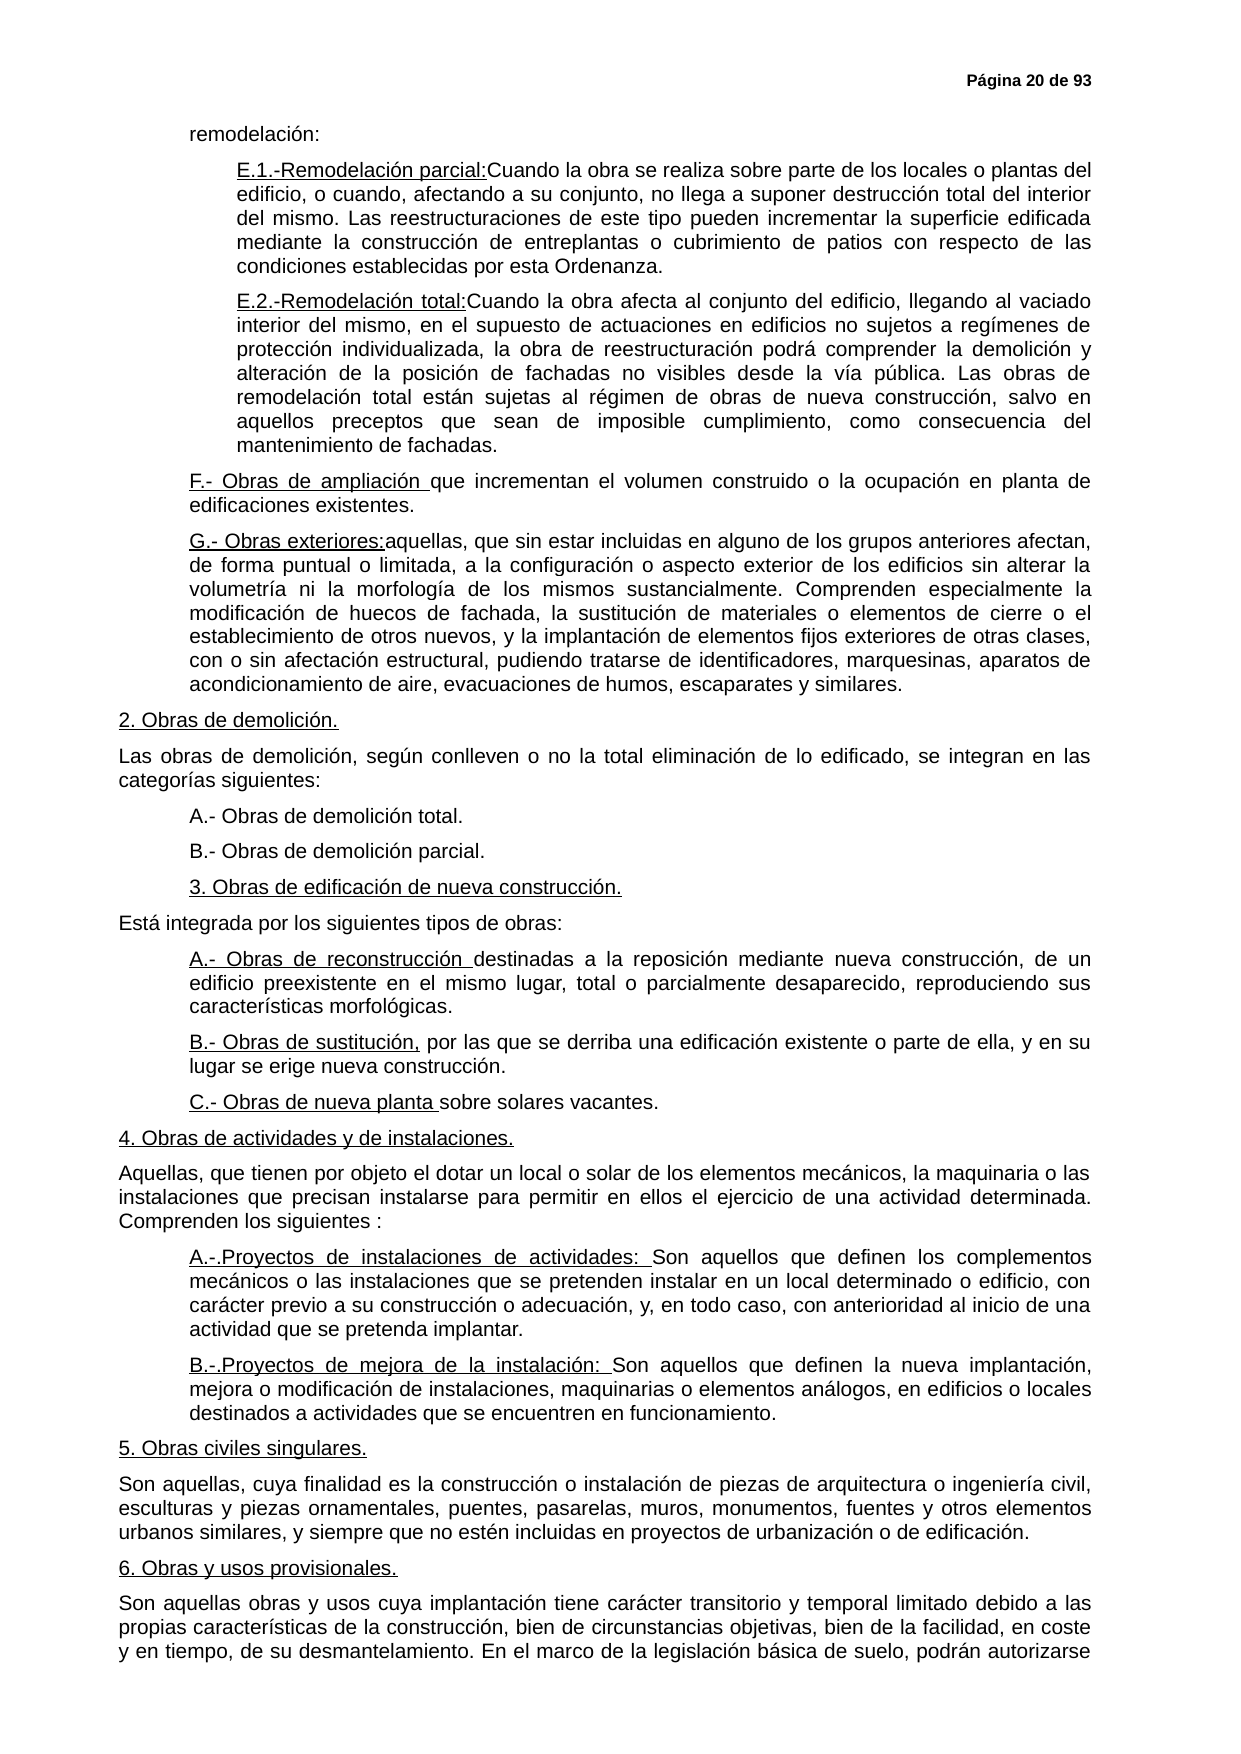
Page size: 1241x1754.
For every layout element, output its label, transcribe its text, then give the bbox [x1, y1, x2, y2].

text remodelación: [189, 122, 1092, 146]
text A.- Obras de demolición total. [189, 803, 1092, 827]
text Son aquellas obras y usos cuya implantación tiene carácter transitorio y temporal limitado debido a las propias características de la construcción, bien de circunstancias objetivas, bien de la facilidad, en coste y en tiempo, de su desmantelamiento. En el marco de la legislación básica de suelo, podrán autorizarse [118, 1591, 1092, 1663]
text A.- Obras de reconstrucción destinadas a la reposición mediante nueva construcción, de un edificio preexistente en el mismo lugar, total o parcialmente desaparecido, reproduciendo sus características morfológicas. [189, 946, 1092, 1018]
text B.- Obras de sustitución, por las que se derriba una edificación existente o parte de ella, y en su lugar se erige nueva construcción. [189, 1030, 1092, 1078]
text B.- Obras de demolición parcial. [189, 839, 1092, 863]
text 6. Obras y usos provisionales. [118, 1555, 1092, 1579]
text Son aquellas, cuya finalidad es la construcción o instalación de piezas de arquitectura o ingeniería civil, esculturas y piezas ornamentales, puentes, pasarelas, muros, monumentos, fuentes y otros elementos urbanos similares, y siempre que no estén incluidas en proyectos de urbanización o de edificación. [118, 1472, 1092, 1544]
text 3. Obras de edificación de nueva construcción. [189, 875, 1092, 899]
text E.2.-Remodelación total:Cuando la obra afecta al conjunto del edificio, llegando al vaciado interior del mismo, en el supuesto de actuaciones en edificios no sujetos a regímenes de protección individualizada, la obra de reestructuración podrá comprender la demolición y alteración de la posición de fachadas no visibles desde la vía pública. Las obras de remodelación total están sujetas al régimen de obras de nueva construcción, salvo en aquellos preceptos que sean de imposible cumplimiento, como consecuencia del mantenimiento de fachadas. [236, 289, 1092, 457]
text 4. Obras de actividades y de instalaciones. [118, 1125, 1092, 1149]
text A.-.Proyectos de instalaciones de actividades: Son aquellos que definen los complementos mecánicos o las instalaciones que se pretenden instalar en un local determinado o edificio, con carácter previo a su construcción o adecuación, y, en todo caso, con anterioridad al inicio de una actividad que se pretenda implantar. [189, 1245, 1092, 1341]
text G.- Obras exteriores:aquellas, que sin estar incluidas en alguno de los grupos anteriores afectan, de forma puntual o limitada, a la configuración o aspecto exterior de los edificios sin alterar la volumetría ni la morfología de los mismos sustancialmente. Comprenden especialmente la modificación de huecos de fachada, la sustitución de materiales o elementos de cierre o el establecimiento de otros nuevos, y la implantación de elementos fijos exteriores de otras clases, con o sin afectación estructural, pudiendo tratarse de identificadores, marquesinas, aparatos de acondicionamiento de aire, evacuaciones de humos, escaparates y similares. [189, 528, 1092, 696]
text 2. Obras de demolición. [118, 708, 1092, 732]
text Está integrada por los siguientes tipos de obras: [118, 911, 1092, 934]
text B.-.Proyectos de mejora de la instalación: Son aquellos que definen la nueva implantación, mejora o modificación de instalaciones, maquinarias o elementos análogos, en edificios o locales destinados a actividades que se encuentren en funcionamiento. [189, 1352, 1092, 1424]
text F.- Obras de ampliación que incrementan el volumen construido o la ocupación en planta de edificaciones existentes. [189, 469, 1092, 517]
text E.1.-Remodelación parcial:Cuando la obra se realiza sobre parte de los locales o plantas del edificio, o cuando, afectando a su conjunto, no llega a suponer destrucción total del interior del mismo. Las reestructuraciones de este tipo pueden incrementar la superficie edificada mediante la construcción de entreplantas o cubrimiento de patios con respecto de las condiciones establecidas por esta Ordenanza. [236, 158, 1092, 278]
text C.- Obras de nueva planta sobre solares vacantes. [189, 1090, 1092, 1114]
text Aquellas, que tienen por objeto el dotar un local o solar de los elementos mecánicos, la maquinaria o las instalaciones que precisan instalarse para permitir en ellos el ejercicio de una actividad determinada. Comprenden los siguientes : [118, 1161, 1092, 1233]
text 5. Obras civiles singulares. [118, 1436, 1092, 1460]
text Las obras de demolición, según conlleven o no la total eliminación de lo edificado, se integran en las categorías siguientes: [118, 744, 1092, 792]
